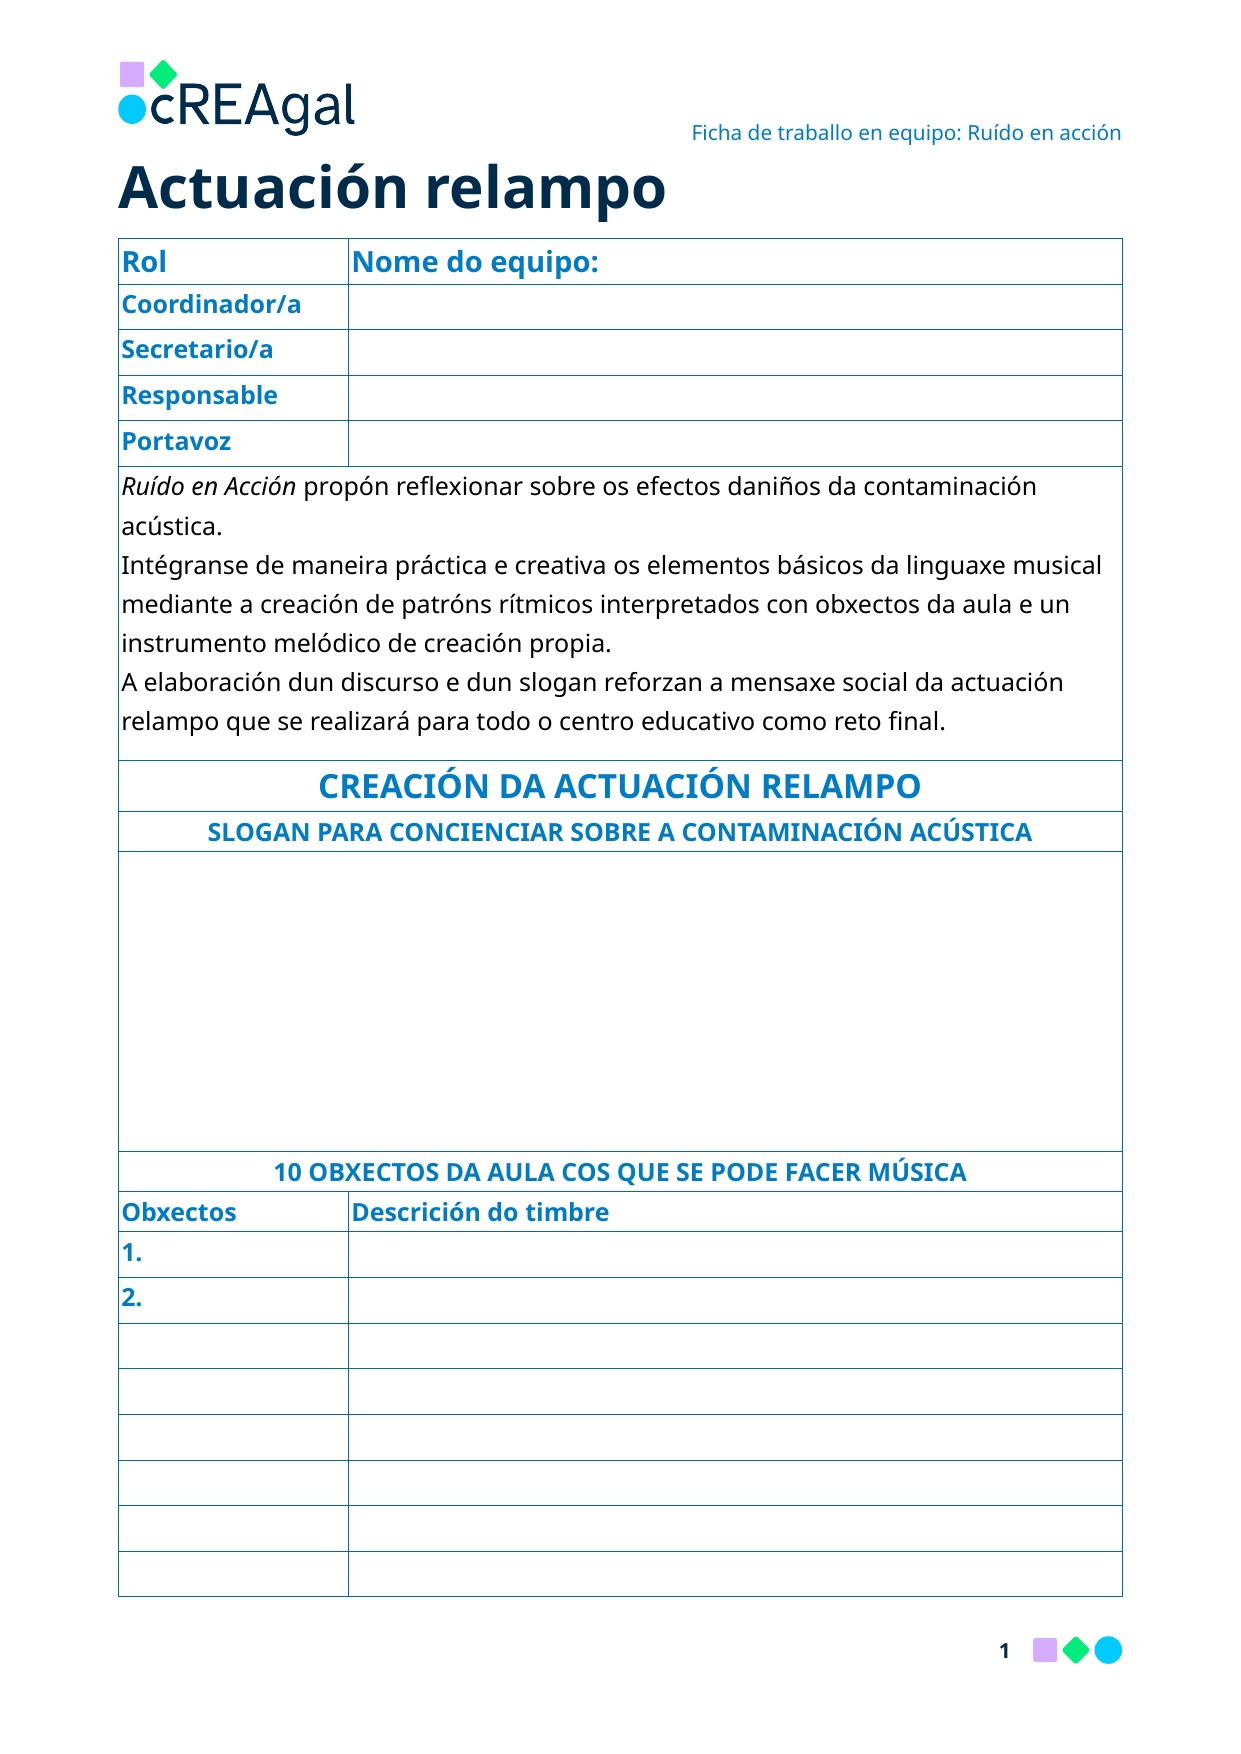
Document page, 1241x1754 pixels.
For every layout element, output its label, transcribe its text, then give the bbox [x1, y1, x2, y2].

table_cell [349, 1552, 1122, 1596]
table_cell [349, 1278, 1122, 1323]
text Actuación relampo [118, 147, 1122, 226]
table_cell [349, 330, 1122, 375]
table_cell [349, 1369, 1122, 1414]
table_cell Portavoz [119, 421, 348, 466]
table_cell 2. [119, 1278, 348, 1323]
table_cell [119, 1369, 348, 1414]
table_cell [349, 1461, 1122, 1505]
table_cell Coordinador/a [119, 285, 348, 329]
table_cell [119, 1552, 348, 1596]
table_cell [349, 1506, 1122, 1551]
table_cell Obxectos [119, 1192, 348, 1231]
picture [118, 60, 355, 136]
table_cell [349, 1232, 1122, 1277]
table_cell Responsable [119, 376, 348, 420]
table_cell [349, 1324, 1122, 1368]
table_cell SLOGAN PARA CONCIENCIAR SOBRE A CONTAMINACIÓN ACÚSTICA [119, 812, 1122, 851]
table_cell CREACIÓN DA ACTUACIÓN RELAMPO [119, 761, 1122, 811]
table_cell [349, 421, 1122, 466]
table_cell Descrición do timbre [349, 1192, 1122, 1231]
table_cell [119, 852, 1122, 1151]
table_cell 1. [119, 1232, 348, 1277]
table_header Nome do equipo: [349, 239, 1122, 283]
table_cell [119, 1324, 348, 1368]
table_cell [349, 285, 1122, 329]
table_cell [349, 376, 1122, 420]
table_cell [349, 1415, 1122, 1459]
table_header Rol [119, 239, 348, 283]
table_cell Secretario/a [119, 330, 348, 375]
table_cell 10 OBXECTOS DA AULA COS QUE SE PODE FACER MÚSICA [119, 1152, 1122, 1191]
table_cell [119, 1461, 348, 1505]
table_cell [119, 1415, 348, 1459]
table_cell [119, 1506, 348, 1551]
table_cell Ruído en Acción propón reflexionar sobre os efectos daniños da contaminación acústica. Intégranse de maneira práctica e creativa os elementos básicos da linguaxe musical mediante a creación de patróns rítmicos interpretados con obxectos da aula e un instrumento melódico de creación propia. A elaboración dun discurso e dun slogan reforzan a mensaxe social da actuación relampo que se realizará para todo o centro educativo como reto final. [119, 467, 1122, 760]
